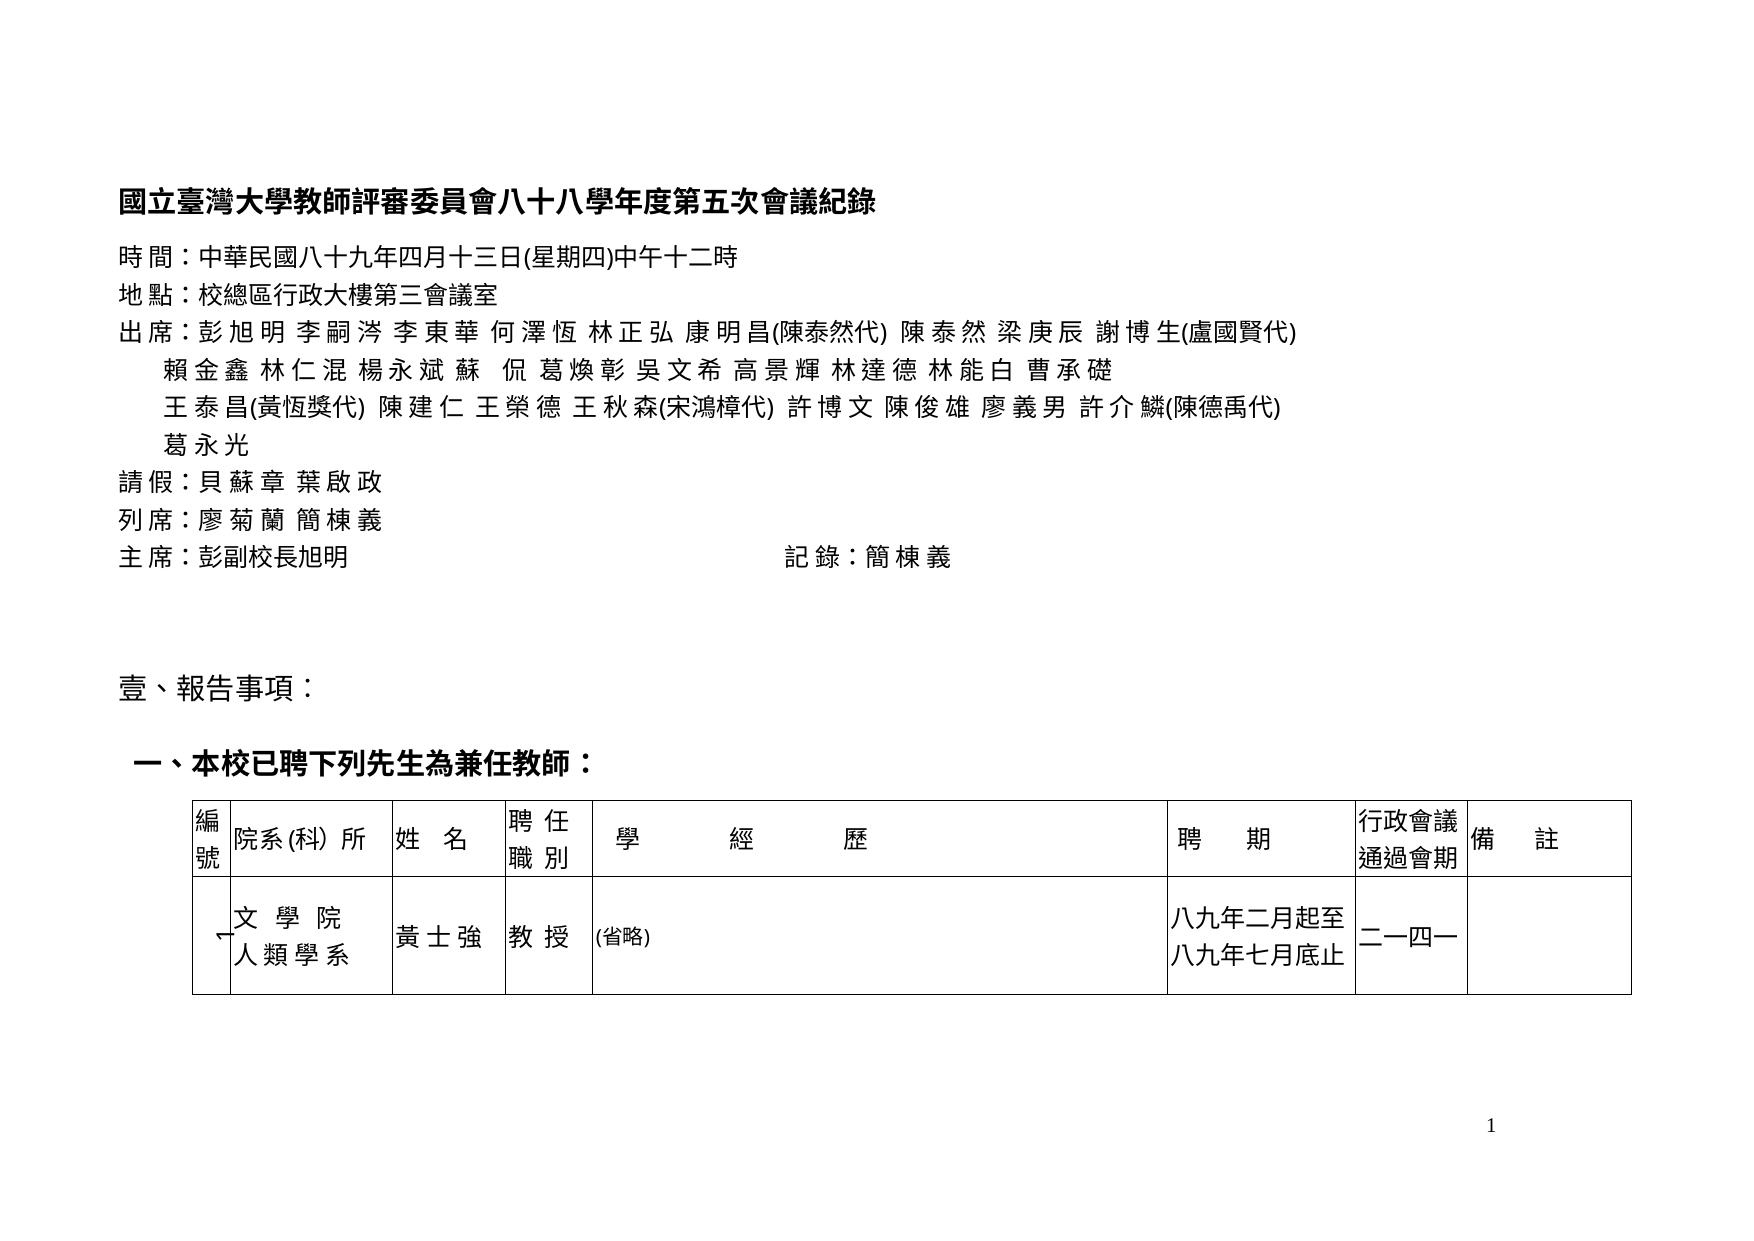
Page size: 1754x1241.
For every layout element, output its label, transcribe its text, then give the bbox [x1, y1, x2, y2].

table_cell 文 學 院 人 類 學 系 [231, 877, 392, 994]
table_header 院 系 (科）所 [231, 801, 392, 876]
text 主 席：彭副校長旭明 記 錄：簡 棟 義 [118, 537, 1636, 574]
table_cell 二一四一 [1356, 877, 1467, 994]
text 王 泰 昌(黃恆獎代) 陳 建 仁 王 榮 德 王 秋 森(宋鴻樟代) 許 博 文 陳 俊 雄 廖 義 男 許 介 鱗(陳德禹代) [118, 387, 1636, 424]
table_cell (省略) [593, 877, 1167, 994]
table_cell 八九年二月起至八九年七月底止 [1168, 877, 1355, 994]
table_cell 黃 士 強 [393, 877, 505, 994]
table_header 聘 期 [1168, 801, 1355, 876]
table_header 聘 任 職 別 [506, 801, 592, 876]
text 壹、報告事項︰ [118, 649, 1636, 724]
text 地 點：校總區行政大樓第三會議室 [118, 274, 1636, 312]
table_header 行政會議通過會期 [1356, 801, 1467, 876]
text 葛 永 光 [118, 424, 1636, 462]
text 國立臺灣大學教師評審委員會八十八學年度第五次會議紀錄 [118, 162, 1636, 237]
table_cell [1468, 877, 1631, 994]
table_cell 教 授 [506, 877, 592, 994]
table_header 學 經 歷 [593, 801, 1167, 876]
text 出 席：彭 旭 明 李 嗣 涔 李 東 華 何 澤 恆 林 正 弘 康 明 昌(陳泰然代) 陳 泰 然 梁 庚 辰 謝 博 生(盧國賢代) [118, 312, 1636, 349]
table_cell 1 [193, 877, 230, 994]
text 一、本校已聘下列先生為兼任教師： [118, 724, 1636, 799]
table_header 備 註 [1468, 801, 1631, 876]
text 賴 金 鑫 林 仁 混 楊 永 斌 蘇 侃 葛 煥 彰 吳 文 希 高 景 輝 林 達 德 林 能 白 曹 承 礎 [118, 349, 1636, 387]
table_header 編 號 [193, 801, 230, 876]
text 請 假：貝 蘇 章 葉 啟 政 [118, 462, 1636, 499]
text 時 間：中華民國八十九年四月十三日(星期四)中午十二時 [118, 237, 1636, 274]
table_header 姓 名 [393, 801, 505, 876]
text 列 席：廖 菊 蘭 簡 棟 義 [118, 499, 1636, 537]
